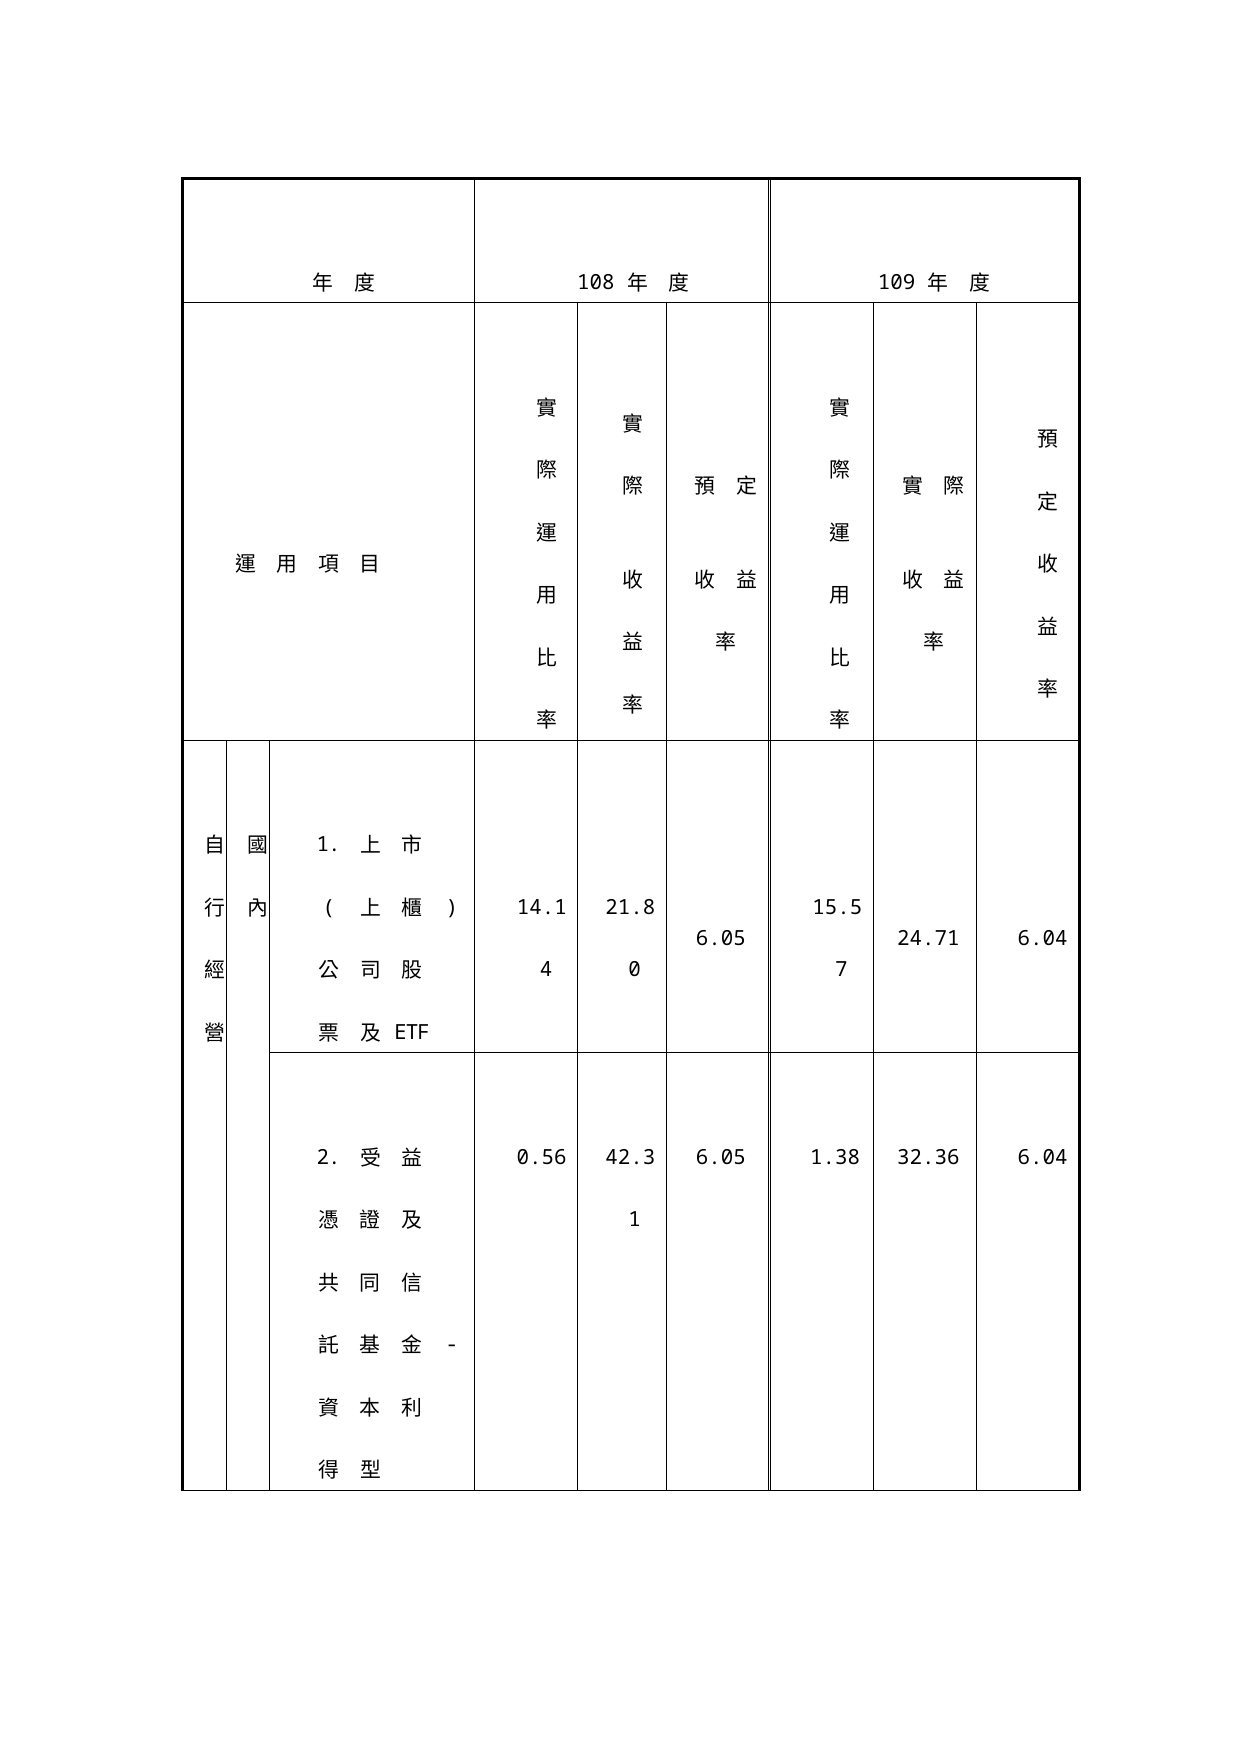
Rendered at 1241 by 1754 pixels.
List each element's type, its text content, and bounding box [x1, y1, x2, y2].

table_cell 2.受益憑證及共同信託基金-資本利得型 [270, 1053, 474, 1490]
table_cell 15.57 [771, 741, 873, 1052]
table_cell 6.04 [977, 741, 1078, 1052]
table_cell 預定 收益率 [977, 303, 1078, 740]
table_cell 42.31 [578, 1053, 666, 1490]
table_cell 32.36 [874, 1053, 976, 1490]
table_cell 實際 收益率 [578, 303, 666, 740]
table_cell 6.05 [667, 741, 768, 1052]
table_cell 國內 [227, 741, 269, 1490]
table_cell 6.05 [667, 1053, 768, 1490]
table_cell 1.38 [771, 1053, 873, 1490]
table_cell 預定 收益率 [667, 303, 768, 740]
table_cell 自行經營 [184, 741, 226, 1490]
table_header 108年度 [475, 180, 768, 302]
table_cell 實際運用比率 [771, 303, 873, 740]
table_cell 實際 收益率 [874, 303, 976, 740]
table_cell 6.04 [977, 1053, 1078, 1490]
table_cell 24.71 [874, 741, 976, 1052]
table_cell 0.56 [475, 1053, 577, 1490]
table_header 年度 [184, 180, 474, 302]
table_cell 運用項目 [184, 303, 474, 740]
table_cell 1.上市(上櫃)公司股票及ETF [270, 741, 474, 1052]
table_header 109年度 [771, 180, 1078, 302]
table_cell 14.14 [475, 741, 577, 1052]
table_cell 21.80 [578, 741, 666, 1052]
table_cell 實際運用比率 [475, 303, 577, 740]
